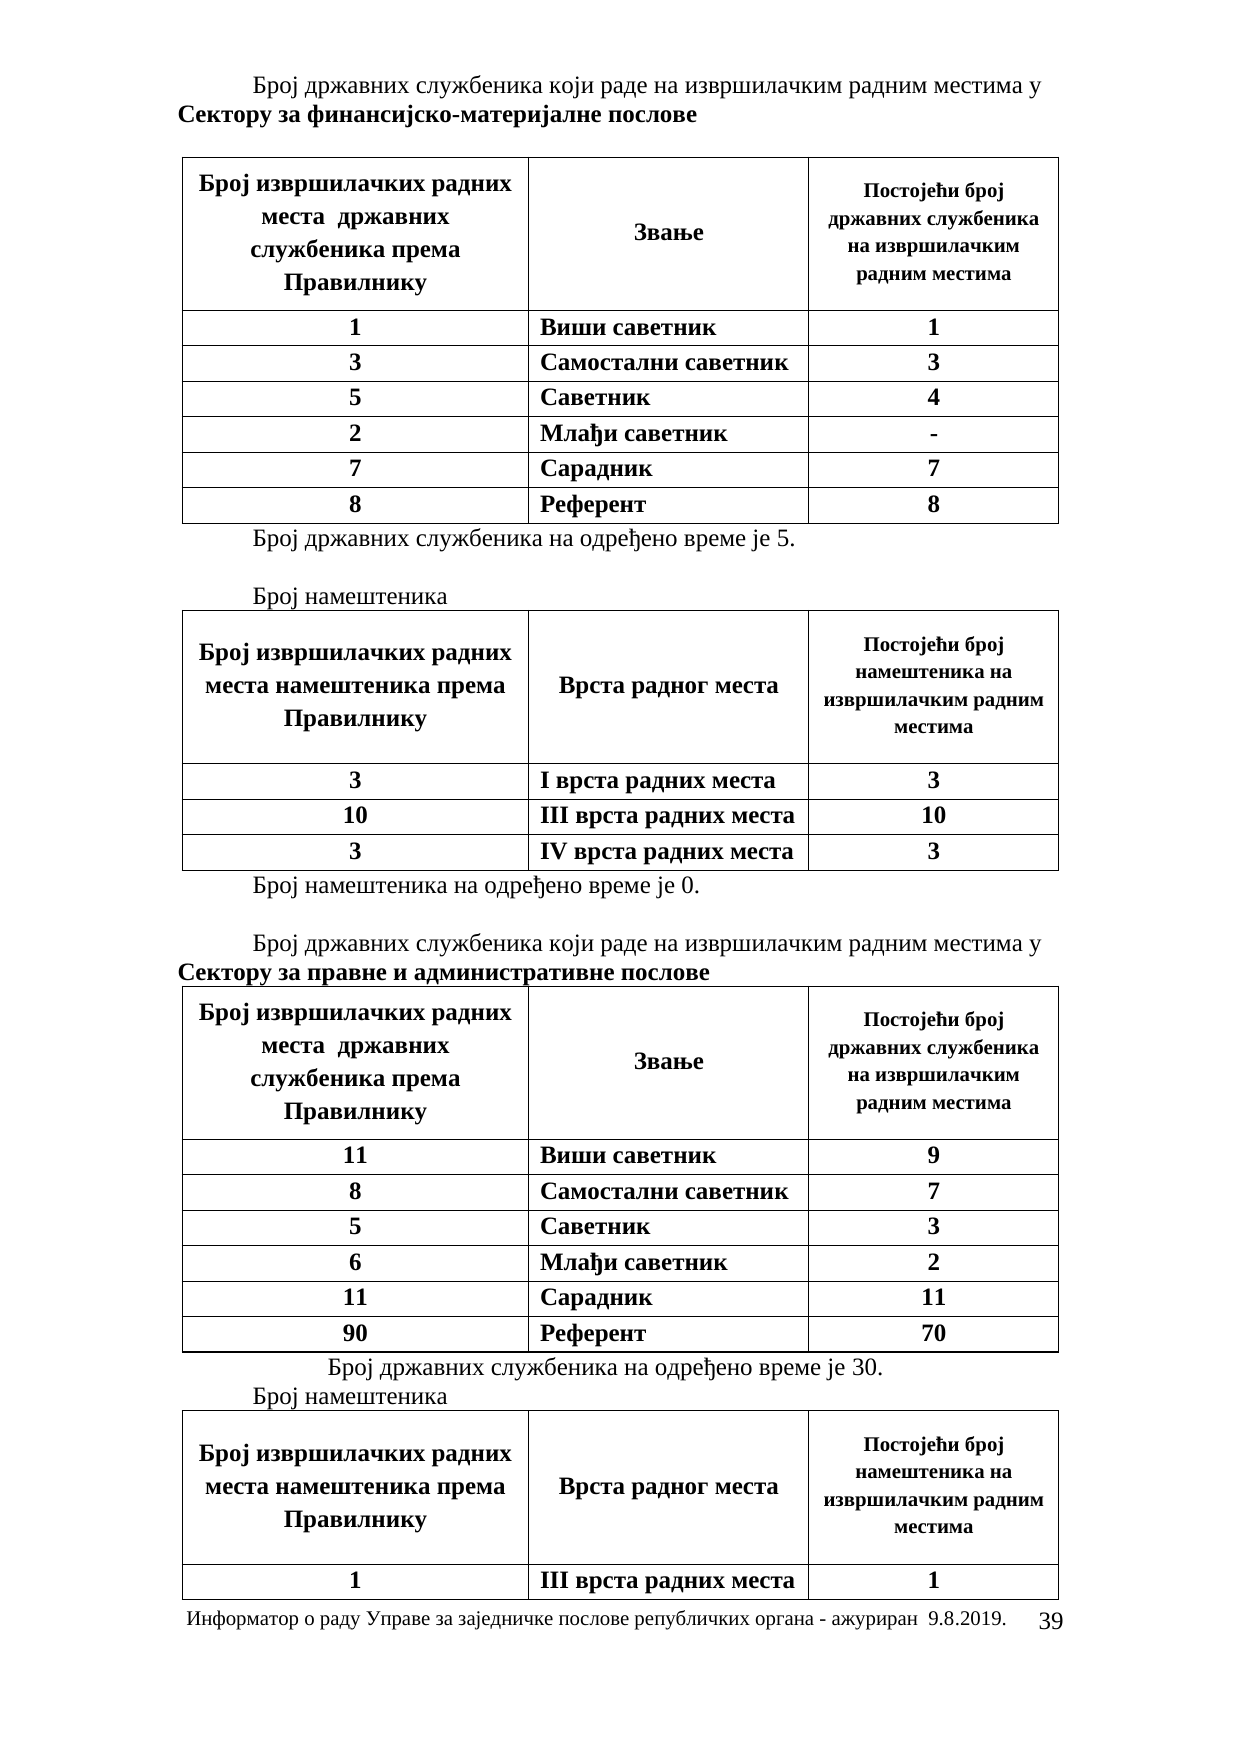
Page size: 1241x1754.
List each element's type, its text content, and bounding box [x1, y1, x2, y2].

table_header Врста радног места [529, 1411, 808, 1563]
table_cell Виши саветник [529, 1140, 808, 1174]
table_cell 4 [809, 382, 1058, 416]
table_cell IV врста радних места [529, 835, 808, 869]
table_cell Самостални саветник [529, 346, 808, 381]
table_cell Млађи саветник [529, 417, 808, 452]
table_cell 11 [183, 1140, 528, 1174]
table_cell 1 [183, 311, 528, 345]
table_cell 2 [183, 417, 528, 452]
table_cell 3 [809, 346, 1058, 381]
table_cell 7 [183, 453, 528, 487]
table_cell 1 [809, 311, 1058, 345]
table_cell 7 [809, 1175, 1058, 1210]
table_header Број извршилачких радних места државних службеника према Правилнику [183, 158, 528, 310]
table_cell Референт [529, 1317, 808, 1351]
table_header Број извршилачких радних места државних службеника према Правилнику [183, 987, 528, 1139]
table_header Број извршилачких радних места намештеника према Правилнику [183, 1411, 528, 1563]
table_cell 3 [809, 835, 1058, 869]
table_cell 2 [809, 1246, 1058, 1281]
table_cell 1 [809, 1565, 1058, 1599]
text Сектору за финансијско-материјалне послове [177, 99, 1063, 128]
table_cell 3 [183, 764, 528, 799]
table_cell 10 [183, 800, 528, 834]
text Број државних службеника на одређено време је 5. [177, 523, 1063, 552]
table_header Постојећи број намештеника на извршилачким радним местима [809, 611, 1058, 763]
table_cell 9 [809, 1140, 1058, 1174]
table_cell Сарадник [529, 1282, 808, 1316]
table_cell 7 [809, 453, 1058, 487]
table_cell 3 [809, 764, 1058, 799]
table_header Звање [529, 987, 808, 1139]
text Број државних службеника на одређено време је 30. [177, 1352, 1063, 1381]
table_cell 11 [809, 1282, 1058, 1316]
table_header Врста радног места [529, 611, 808, 763]
table_cell Референт [529, 488, 808, 522]
table_cell 8 [809, 488, 1058, 522]
table_cell 1 [183, 1565, 528, 1599]
table_cell 90 [183, 1317, 528, 1351]
table_cell 3 [809, 1211, 1058, 1245]
table_cell 3 [183, 346, 528, 381]
table_cell 11 [183, 1282, 528, 1316]
table_cell 8 [183, 1175, 528, 1210]
table_cell 3 [183, 835, 528, 869]
table_header Постојећи број државних службеника на извршилачким радним местима [809, 987, 1058, 1139]
text Број намештеника на одређено време је 0. [177, 871, 1063, 899]
table_cell Саветник [529, 382, 808, 416]
table_header Број извршилачких радних места намештеника према Правилнику [183, 611, 528, 763]
table_cell Самостални саветник [529, 1175, 808, 1210]
table_cell III врста радних места [529, 800, 808, 834]
table_cell 10 [809, 800, 1058, 834]
text Број државних службеника који раде на извршилачким радним местима у [177, 70, 1063, 99]
table_cell I врста радних места [529, 764, 808, 799]
table_cell Сарадник [529, 453, 808, 487]
table_header Постојећи број државних службеника на извршилачким радним местима [809, 158, 1058, 310]
table_cell III врста радних места [529, 1565, 808, 1599]
table_cell Саветник [529, 1211, 808, 1245]
table_header Звање [529, 158, 808, 310]
table_cell 6 [183, 1246, 528, 1281]
text Број државних службеника који раде на извршилачким радним местима у [177, 928, 1063, 957]
table_cell Млађи саветник [529, 1246, 808, 1281]
table_cell 5 [183, 382, 528, 416]
table_header Постојећи број намештеника на извршилачким радним местима [809, 1411, 1058, 1563]
table_cell - [809, 417, 1058, 452]
table_cell 5 [183, 1211, 528, 1245]
table_cell Виши саветник [529, 311, 808, 345]
text Сектору за правне и административне послове [177, 957, 1063, 986]
text Број намештеника [177, 1381, 1063, 1410]
table_cell 70 [809, 1317, 1058, 1351]
table_cell 8 [183, 488, 528, 522]
text Број намештеника [177, 581, 1063, 610]
